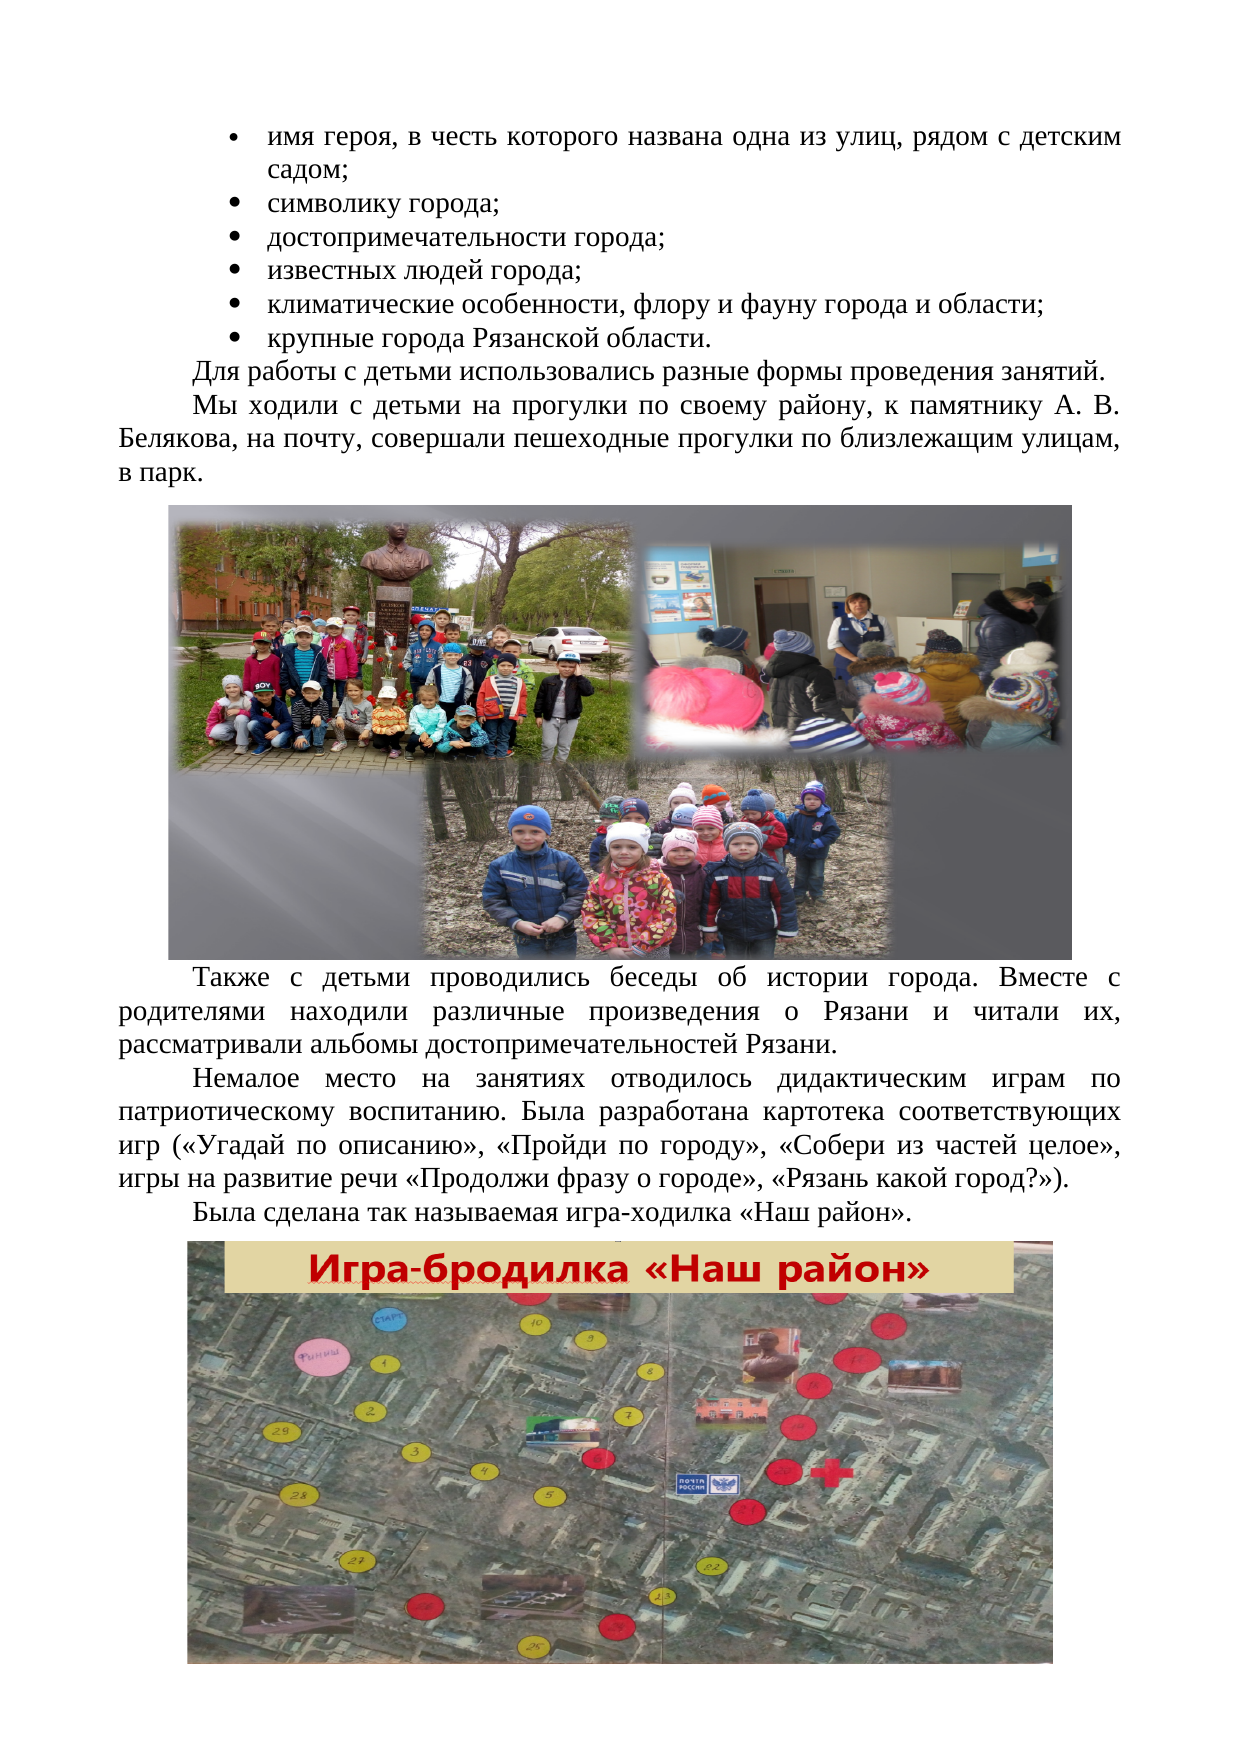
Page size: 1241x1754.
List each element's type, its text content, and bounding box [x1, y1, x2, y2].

list достопримечательности города; [229, 219, 1122, 252]
list крупные города Рязанской области. [229, 320, 1122, 353]
text Мы ходили с детьми на прогулки по своему району, к памятнику А. В. Белякова, на почту, совершали пешеходные прогулки по близлежащим улицам, в парк. [118, 387, 1122, 488]
picture [187, 1241, 1053, 1664]
text Была сделана так называемая игра-ходилка «Наш район». [118, 1194, 1122, 1228]
text Для работы с детьми использовались разные формы проведения занятий. [118, 353, 1122, 387]
list символику города; [229, 185, 1122, 219]
picture [168, 505, 1072, 960]
text Немалое место на занятиях отводилось дидактическим играм по патриотическому воспитанию. Была разработана картотека соответствующих игр («Угадай по описанию», «Пройди по городу», «Собери из частей целое», игры на развитие речи «Продолжи фразу о городе», «Рязань какой город?»). [118, 1060, 1122, 1194]
list известных людей города; [229, 252, 1122, 286]
list имя героя, в честь которого названа одна из улиц, рядом с детским садом; [229, 118, 1122, 185]
text Также с детьми проводились беседы об истории города. Вместе с родителями находили различные произведения о Рязани и читали их, рассматривали альбомы достопримечательностей Рязани. [118, 488, 1122, 1060]
list климатические особенности, флору и фауну города и области; [229, 286, 1122, 320]
